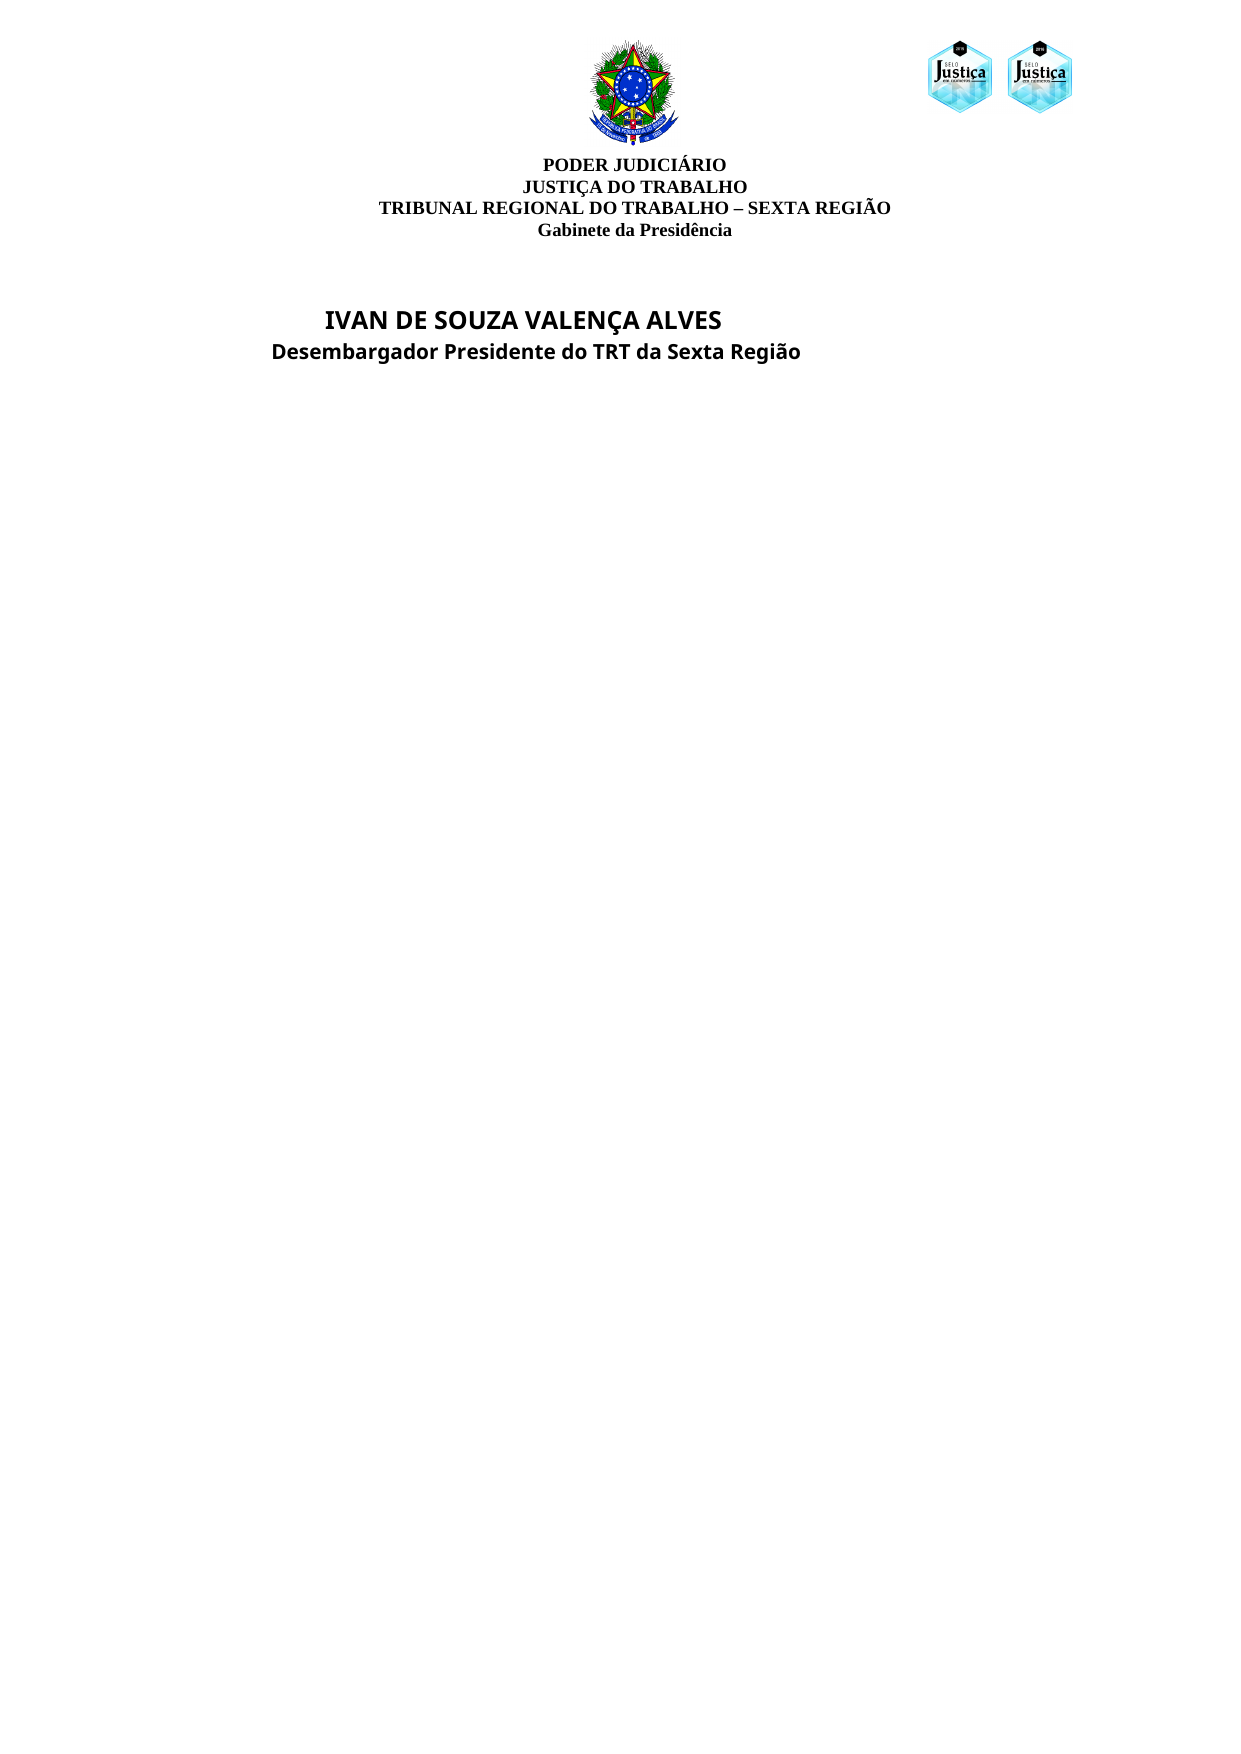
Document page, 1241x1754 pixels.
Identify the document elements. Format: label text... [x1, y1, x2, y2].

text IVAN DE SOUZA VALENÇA ALVES [177, 303, 1092, 337]
picture [584, 37, 681, 147]
picture [927, 40, 1073, 114]
text Desembargador Presidente do TRT da Sexta Região [177, 337, 1092, 365]
